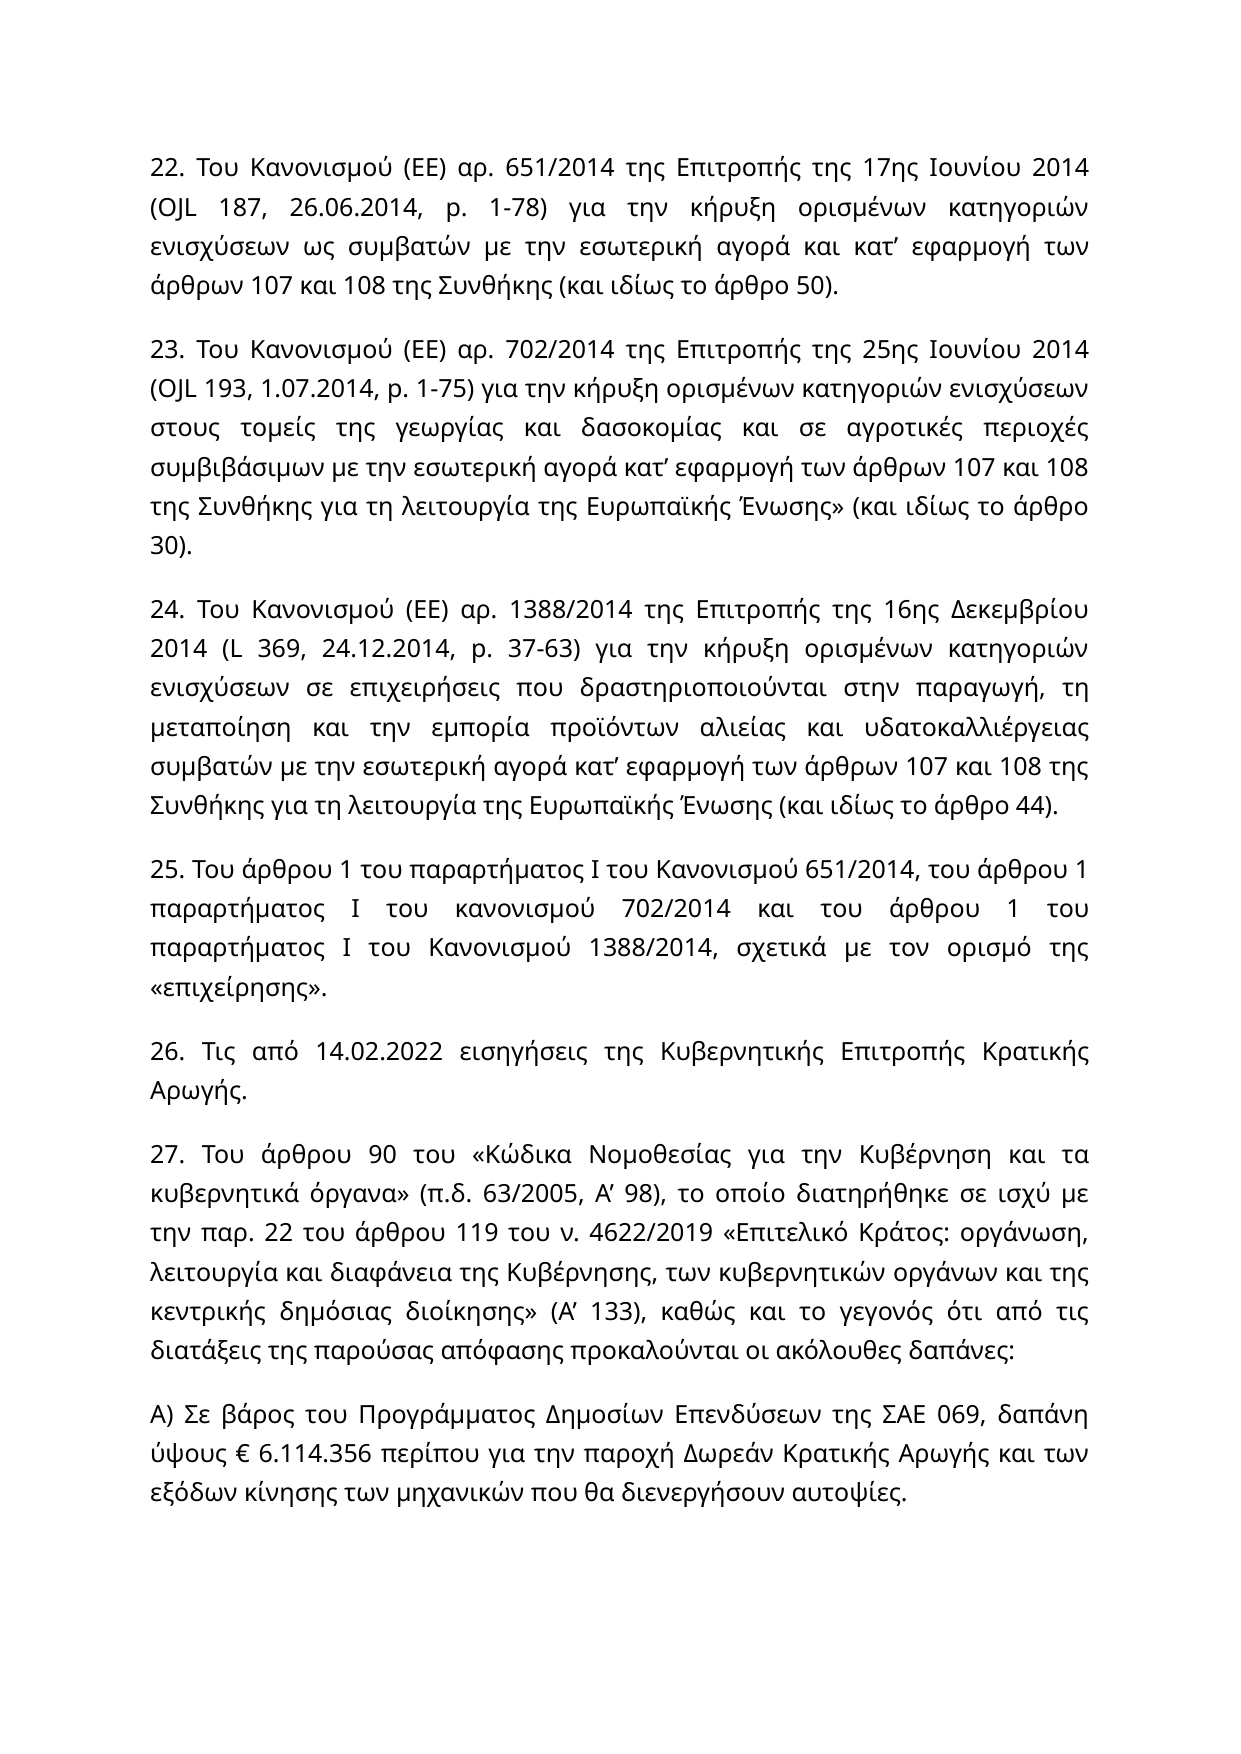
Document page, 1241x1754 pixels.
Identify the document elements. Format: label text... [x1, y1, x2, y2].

text 26. Τις από 14.02.2022 εισηγήσεις της Κυβερνητικής Επιτροπής Κρατικής Αρωγής. [150, 1033, 1090, 1107]
text 27. Του άρθρου 90 του «Κώδικα Νομοθεσίας για την Κυβέρνηση και τα κυβερνητικά όργανα» (π.δ. 63/2005, Α’ 98), το οποίο διατηρήθηκε σε ισχύ με την παρ. 22 του άρθρου 119 του ν. 4622/2019 «Επιτελικό Κράτος: οργάνωση, λειτουργία και διαφάνεια της Κυβέρνησης, των κυβερνητικών οργάνων και της κεντρικής δημόσιας διοίκησης» (Α’ 133), καθώς και το γεγονός ότι από τις διατάξεις της παρούσας απόφασης προκαλούνται οι ακόλουθες δαπάνες: [150, 1137, 1090, 1367]
text 25. Του άρθρου 1 του παραρτήματος Ι του Κανονισμού 651/2014, του άρθρου 1 παραρτήματος Ι του κανονισμού 702/2014 και του άρθρου 1 του παραρτήματος Ι του Κανονισμού 1388/2014, σχετικά με τον ορισμό της «επιχείρησης». [150, 852, 1090, 1003]
text 22. Του Κανονισμού (ΕΕ) αρ. 651/2014 της Επιτροπής της 17ης Ιουνίου 2014 (OJL 187, 26.06.2014, p. 1-78) για την κήρυξη ορισμένων κατηγοριών ενισχύσεων ως συμβατών με την εσωτερική αγορά και κατ’ εφαρμογή των άρθρων 107 και 108 της Συνθήκης (και ιδίως το άρθρο 50). [150, 150, 1090, 302]
text 23. Του Κανονισμού (ΕΕ) αρ. 702/2014 της Επιτροπής της 25ης Ιουνίου 2014 (OJL 193, 1.07.2014, p. 1-75) για την κήρυξη ορισμένων κατηγοριών ενισχύσεων στους τομείς της γεωργίας και δασοκομίας και σε αγροτικές περιοχές συμβιβάσιμων με την εσωτερική αγορά κατ’ εφαρμογή των άρθρων 107 και 108 της Συνθήκης για τη λειτουργία της Ευρωπαϊκής Ένωσης» (και ιδίως το άρθρο 30). [150, 332, 1090, 562]
text Α) Σε βάρος του Προγράμματος Δημοσίων Επενδύσεων της ΣΑΕ 069, δαπάνη ύψους € 6.114.356 περίπου για την παροχή Δωρεάν Κρατικής Αρωγής και των εξόδων κίνησης των μηχανικών που θα διενεργήσουν αυτοψίες. [150, 1397, 1090, 1509]
text 24. Του Κανονισμού (ΕΕ) αρ. 1388/2014 της Επιτροπής της 16ης Δεκεμβρίου 2014 (L 369, 24.12.2014, p. 37-63) για την κήρυξη ορισμένων κατηγοριών ενισχύσεων σε επιχειρήσεις που δραστηριοποιούνται στην παραγωγή, τη μεταποίηση και την εμπορία προϊόντων αλιείας και υδατοκαλλιέργειας συμβατών με την εσωτερική αγορά κατ’ εφαρμογή των άρθρων 107 και 108 της Συνθήκης για τη λειτουργία της Ευρωπαϊκής Ένωσης (και ιδίως το άρθρο 44). [150, 592, 1090, 822]
